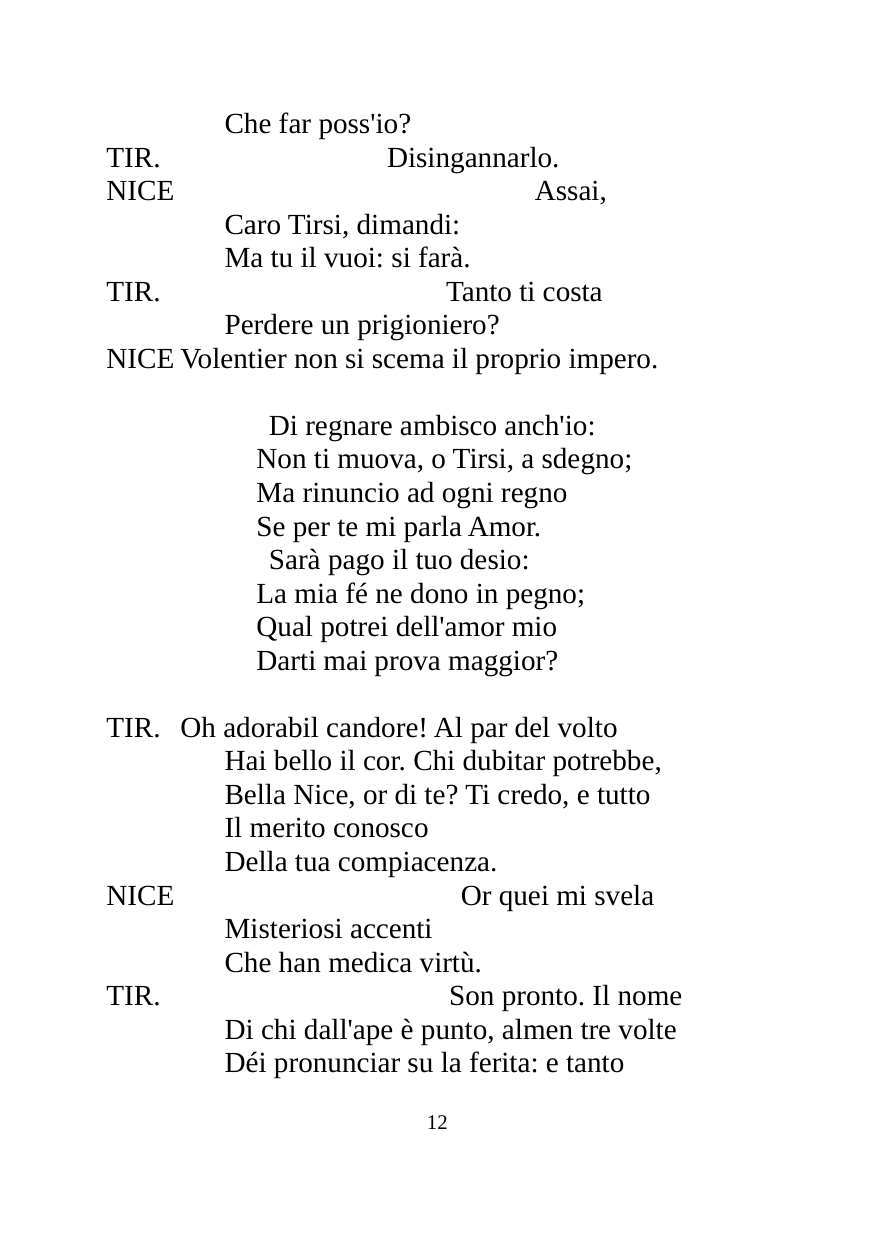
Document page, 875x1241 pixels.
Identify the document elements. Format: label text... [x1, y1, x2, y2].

text TIR. Son pronto. Il nome [106, 978, 768, 1012]
text Che far poss'io? [224, 106, 768, 140]
text Di regnare ambisco anch'io: [269, 408, 768, 442]
text TIR. Oh adorabil candore! Al par del volto [106, 710, 768, 743]
text Ma rinuncio ad ogni regno [256, 475, 768, 509]
text La mia fé ne dono in pegno; [256, 576, 768, 609]
text Della tua compiacenza. [106, 844, 768, 878]
text Hai bello il cor. Chi dubitar potrebbe, [106, 743, 768, 777]
text Misteriosi accenti [106, 911, 768, 945]
text Il merito conosco [106, 811, 768, 844]
text NICE Or quei mi svela [106, 878, 768, 911]
text Se per te mi parla Amor. [256, 509, 768, 542]
text Di chi dall'ape è punto, almen tre volte [106, 1012, 768, 1045]
text Ma tu il vuoi: si farà. [224, 240, 768, 274]
text TIR. Tanto ti costa [106, 274, 768, 307]
text Caro Tirsi, dimandi: [224, 207, 768, 240]
text NICE Volentier non si scema il proprio impero. [106, 341, 768, 374]
text Bella Nice, or di te? Ti credo, e tutto [106, 777, 768, 811]
text Non ti muova, o Tirsi, a sdegno; [256, 442, 768, 475]
text Darti mai prova maggior? [256, 643, 768, 676]
text Qual potrei dell'amor mio [256, 609, 768, 643]
text TIR. Disingannarlo. [106, 140, 768, 173]
text Déi pronunciar su la ferita: e tanto [106, 1045, 768, 1079]
text Che han medica virtù. [106, 945, 768, 978]
text NICE Assai, [106, 173, 768, 207]
text Sarà pago il tuo desio: [269, 542, 768, 576]
text Perdere un prigioniero? [224, 307, 768, 341]
